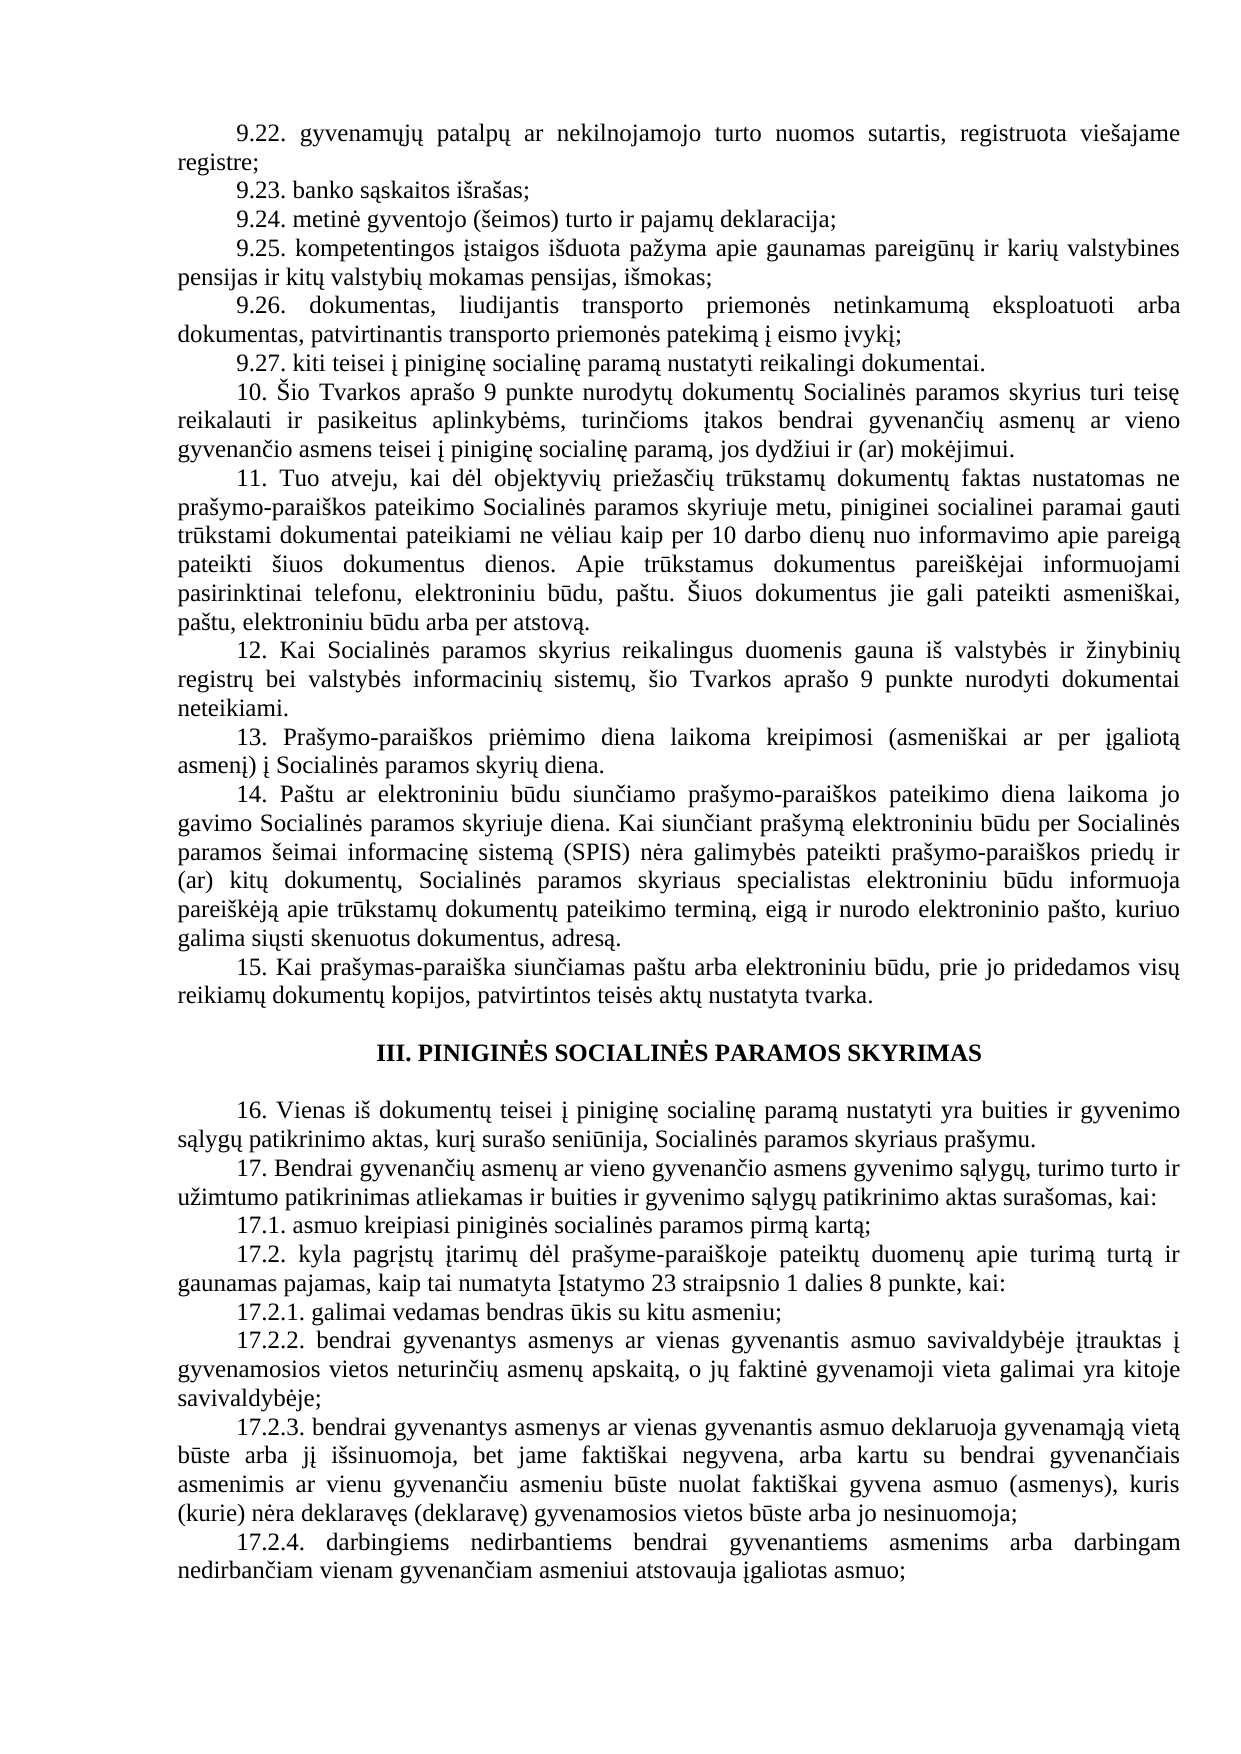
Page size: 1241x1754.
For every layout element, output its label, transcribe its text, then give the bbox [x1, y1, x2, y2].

text 9.26. dokumentas, liudijantis transporto priemonės netinkamumą eksploatuoti arba dokumentas, patvirtinantis transporto priemonės patekimą į eismo įvykį; [177, 291, 1181, 348]
text 17.2.1. galimai vedamas bendras ūkis su kitu asmeniu; [177, 1297, 1181, 1326]
text 15. Kai prašymas-paraiška siunčiamas paštu arba elektroniniu būdu, prie jo pridedamos visų reikiamų dokumentų kopijos, patvirtintos teisės aktų nustatyta tvarka. [177, 952, 1181, 1009]
text 13. Prašymo-paraiškos priėmimo diena laikoma kreipimosi (asmeniškai ar per įgaliotą asmenį) į Socialinės paramos skyrių diena. [177, 722, 1181, 779]
text 10. Šio Tvarkos aprašo 9 punkte nurodytų dokumentų Socialinės paramos skyrius turi teisę reikalauti ir pasikeitus aplinkybėms, turinčioms įtakos bendrai gyvenančių asmenų ar vieno gyvenančio asmens teisei į piniginę socialinę paramą, jos dydžiui ir (ar) mokėjimui. [177, 377, 1181, 463]
text 9.23. banko sąskaitos išrašas; [177, 176, 1181, 204]
text 9.22. gyvenamųjų patalpų ar nekilnojamojo turto nuomos sutartis, registruota viešajame registre; [177, 118, 1181, 176]
text 11. Tuo atveju, kai dėl objektyvių priežasčių trūkstamų dokumentų faktas nustatomas ne prašymo-paraiškos pateikimo Socialinės paramos skyriuje metu, piniginei socialinei paramai gauti trūkstami dokumentai pateikiami ne vėliau kaip per 10 darbo dienų nuo informavimo apie pareigą pateikti šiuos dokumentus dienos. Apie trūkstamus dokumentus pareiškėjai informuojami pasirinktinai telefonu, elektroniniu būdu, paštu. Šiuos dokumentus jie gali pateikti asmeniškai, paštu, elektroniniu būdu arba per atstovą. [177, 463, 1181, 636]
text 17.2. kyla pagrįstų įtarimų dėl prašyme-paraiškoje pateiktų duomenų apie turimą turtą ir gaunamas pajamas, kaip tai numatyta Įstatymo 23 straipsnio 1 dalies 8 punkte, kai: [177, 1239, 1181, 1297]
text 17.2.2. bendrai gyvenantys asmenys ar vienas gyvenantis asmuo savivaldybėje įtrauktas į gyvenamosios vietos neturinčių asmenų apskaitą, o jų faktinė gyvenamoji vieta galimai yra kitoje savivaldybėje; [177, 1326, 1181, 1412]
text 17.1. asmuo kreipiasi piniginės socialinės paramos pirmą kartą; [177, 1211, 1181, 1239]
text 9.27. kiti teisei į piniginę socialinę paramą nustatyti reikalingi dokumentai. [177, 348, 1181, 377]
text 14. Paštu ar elektroniniu būdu siunčiamo prašymo-paraiškos pateikimo diena laikoma jo gavimo Socialinės paramos skyriuje diena. Kai siunčiant prašymą elektroniniu būdu per Socialinės paramos šeimai informacinę sistemą (SPIS) nėra galimybės pateikti prašymo-paraiškos priedų ir (ar) kitų dokumentų, Socialinės paramos skyriaus specialistas elektroniniu būdu informuoja pareiškėją apie trūkstamų dokumentų pateikimo terminą, eigą ir nurodo elektroninio pašto, kuriuo galima siųsti skenuotus dokumentus, adresą. [177, 779, 1181, 952]
text 17.2.4. darbingiems nedirbantiems bendrai gyvenantiems asmenims arba darbingam nedirbančiam vienam gyvenančiam asmeniui atstovauja įgaliotas asmuo; [177, 1527, 1181, 1584]
text 16. Vienas iš dokumentų teisei į piniginę socialinę paramą nustatyti yra buities ir gyvenimo sąlygų patikrinimo aktas, kurį surašo seniūnija, Socialinės paramos skyriaus prašymu. [177, 1096, 1181, 1153]
text 17. Bendrai gyvenančių asmenų ar vieno gyvenančio asmens gyvenimo sąlygų, turimo turto ir užimtumo patikrinimas atliekamas ir buities ir gyvenimo sąlygų patikrinimo aktas surašomas, kai: [177, 1153, 1181, 1211]
text 12. Kai Socialinės paramos skyrius reikalingus duomenis gauna iš valstybės ir žinybinių registrų bei valstybės informacinių sistemų, šio Tvarkos aprašo 9 punkte nurodyti dokumentai neteikiami. [177, 636, 1181, 722]
text 9.24. metinė gyventojo (šeimos) turto ir pajamų deklaracija; [177, 204, 1181, 233]
text III. PINIGINĖS SOCIALINĖS PARAMOS SKYRIMAS [177, 1038, 1181, 1067]
text 9.25. kompetentingos įstaigos išduota pažyma apie gaunamas pareigūnų ir karių valstybines pensijas ir kitų valstybių mokamas pensijas, išmokas; [177, 233, 1181, 291]
text 17.2.3. bendrai gyvenantys asmenys ar vienas gyvenantis asmuo deklaruoja gyvenamąją vietą būste arba jį išsinuomoja, bet jame faktiškai negyvena, arba kartu su bendrai gyvenančiais asmenimis ar vienu gyvenančiu asmeniu būste nuolat faktiškai gyvena asmuo (asmenys), kuris (kurie) nėra deklaravęs (deklaravę) gyvenamosios vietos būste arba jo nesinuomoja; [177, 1412, 1181, 1527]
